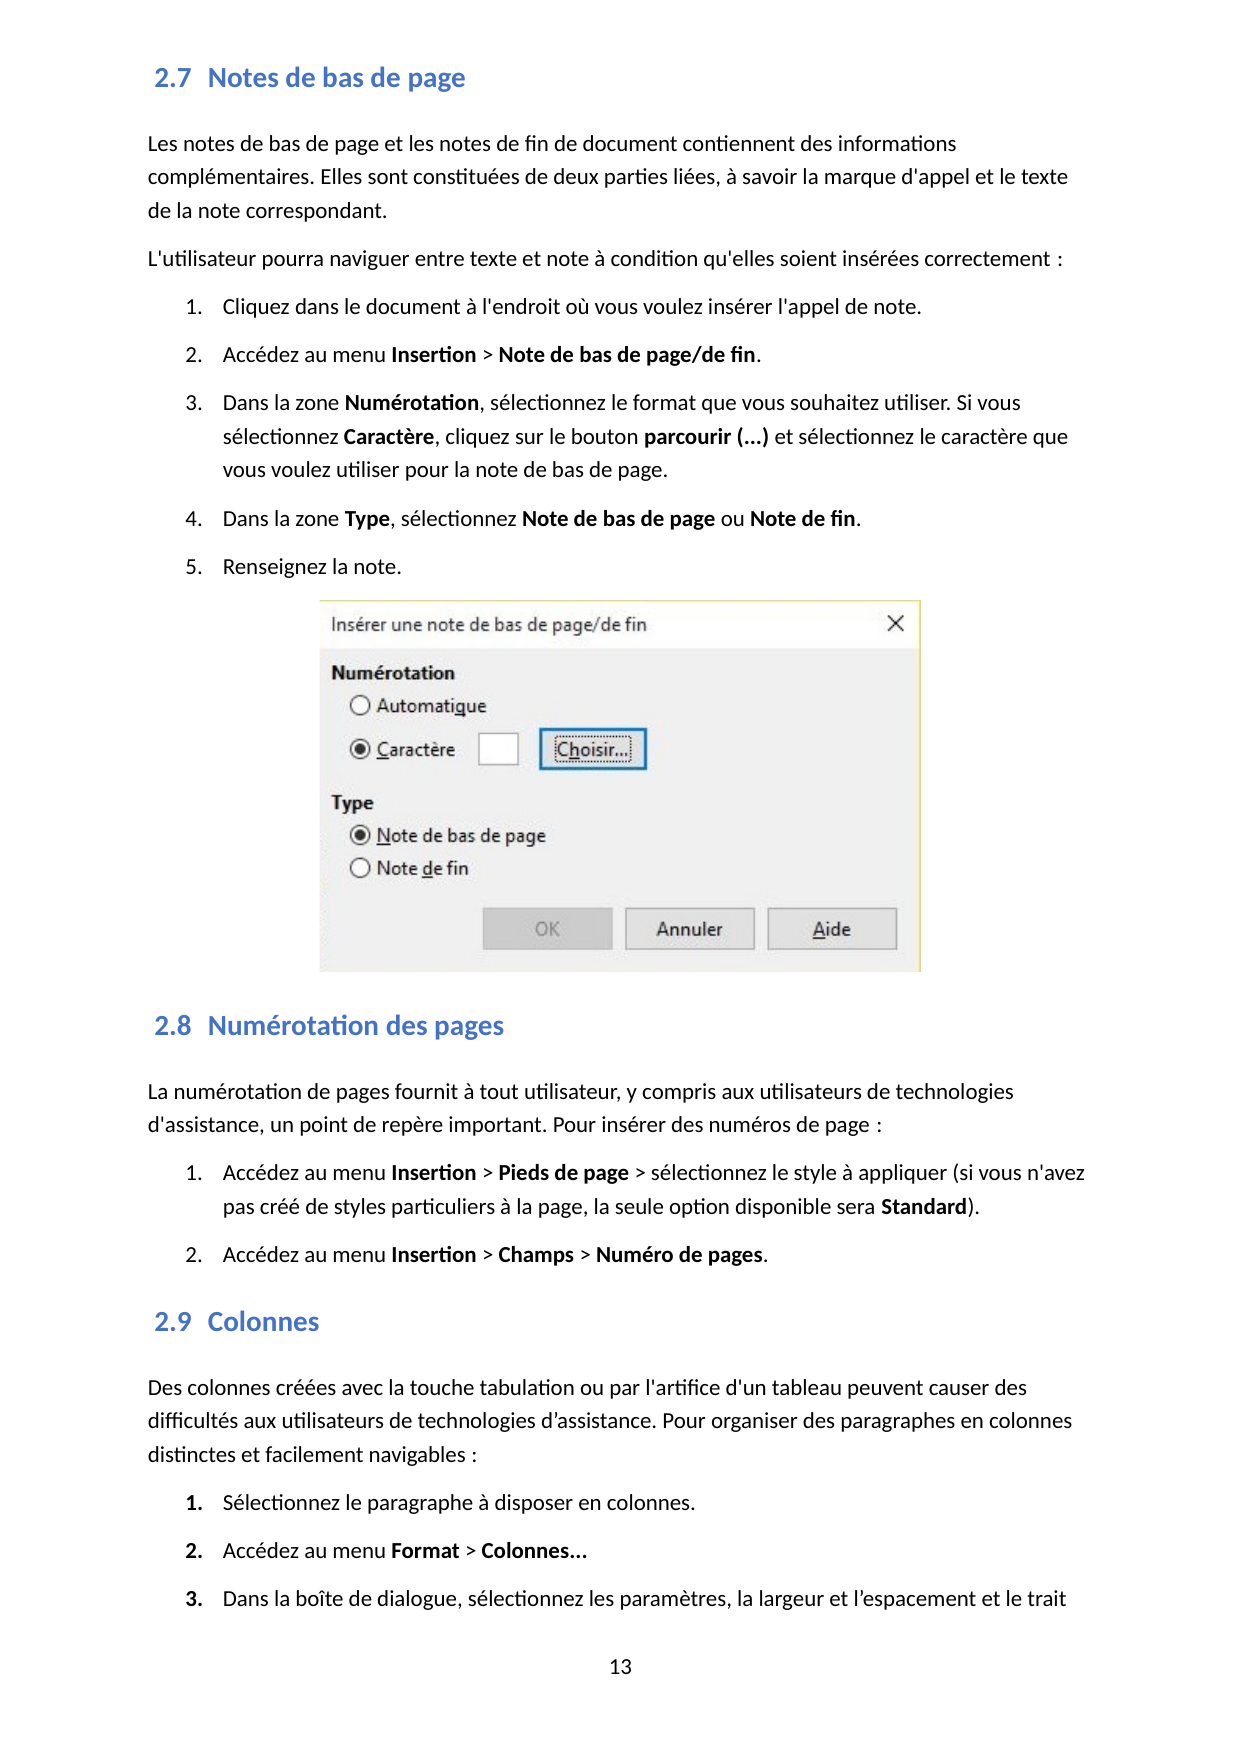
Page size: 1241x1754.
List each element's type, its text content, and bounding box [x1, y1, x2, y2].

text La numérotation de pages fournit à tout utilisateur, y compris aux utilisateurs de technologies d'assistance, un point de repère important. Pour insérer des numéros de page : [148, 1077, 1093, 1138]
list Dans la boîte de dialogue, sélectionnez les paramètres, la largeur et l’espacement et le trait [185, 1584, 1093, 1612]
list Dans la zone Numérotation, sélectionnez le format que vous souhaitez utiliser. Si vous sélectionnez Caractère, cliquez sur le bouton parcourir (...) et sélectionnez le caractère que vous voulez utiliser pour la note de bas de page. [185, 388, 1093, 484]
list Accédez au menu Insertion > Pieds de page > sélectionnez le style à appliquer (si vous n'avez pas créé de styles particuliers à la page, la seule option disponible sera Standard). [185, 1158, 1093, 1220]
list Accédez au menu Insertion > Note de bas de page/de fin. [185, 340, 1093, 368]
text Les notes de bas de page et les notes de fin de document contiennent des informations complémentaires. Elles sont constituées de deux parties liées, à savoir la marque d'appel et le texte de la note correspondant. [148, 129, 1093, 224]
list Accédez au menu Format > Colonnes... [185, 1536, 1093, 1564]
list Dans la zone Type, sélectionnez Note de bas de page ou Note de fin. [185, 504, 1093, 532]
subtitle Numérotation des pages [148, 1007, 1093, 1042]
text L'utilisateur pourra naviguer entre texte et note à condition qu'elles soient insérées correctement : [148, 244, 1093, 272]
text Des colonnes créées avec la touche tabulation ou par l'artifice d'un tableau peuvent causer des difficultés aux utilisateurs de technologies d’assistance. Pour organiser des paragraphes en colonnes distinctes et facilement navigables : [148, 1373, 1093, 1468]
picture [319, 600, 921, 972]
subtitle Notes de bas de page [148, 59, 1093, 95]
list Accédez au menu Insertion > Champs > Numéro de pages. [185, 1240, 1093, 1268]
subtitle Colonnes [148, 1303, 1093, 1339]
list Renseignez la note. [185, 552, 1093, 580]
list Cliquez dans le document à l'endroit où vous voulez insérer l'appel de note. [185, 292, 1093, 320]
list Sélectionnez le paragraphe à disposer en colonnes. [185, 1488, 1093, 1516]
